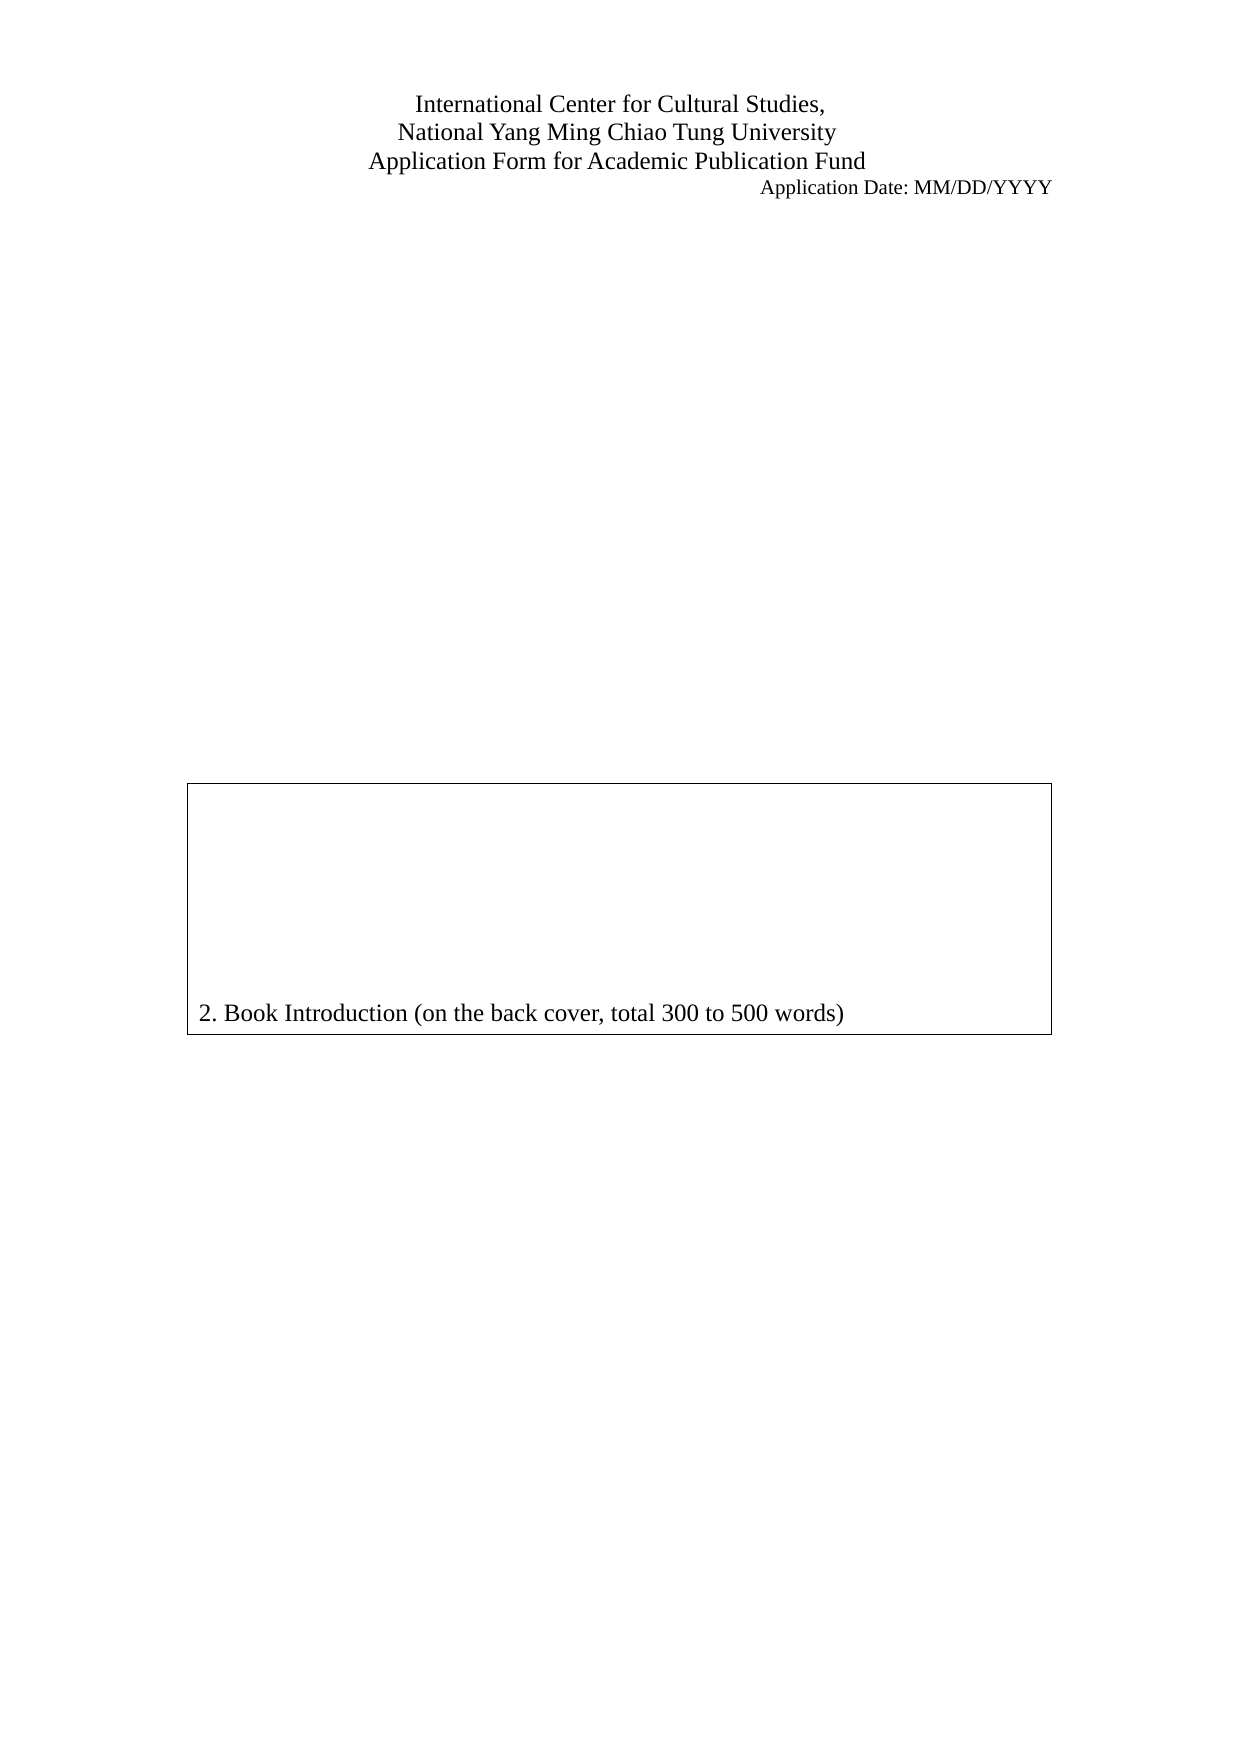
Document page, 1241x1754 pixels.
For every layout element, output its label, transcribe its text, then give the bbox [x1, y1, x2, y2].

table_cell 2. Book Introduction (on the back cover, total 300 to 500 words) [188, 784, 1051, 1034]
